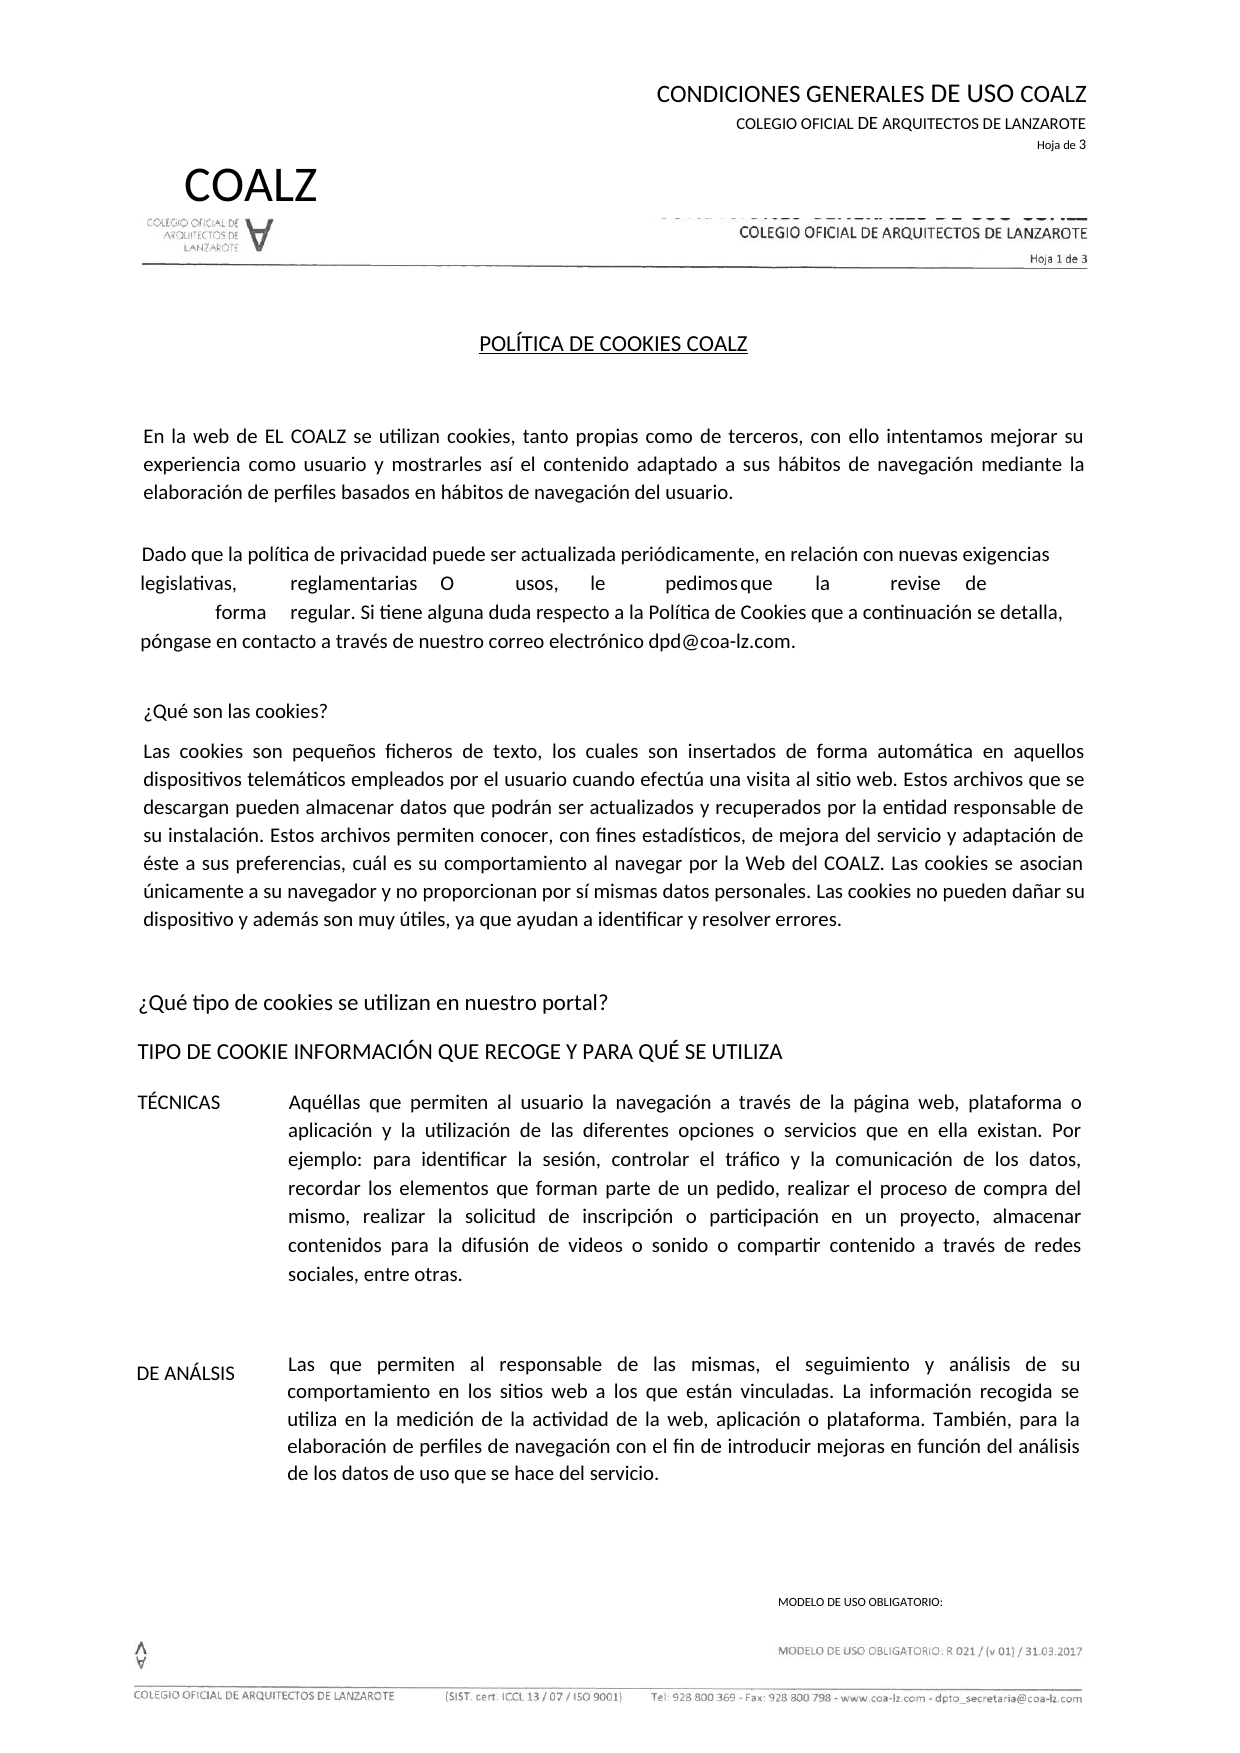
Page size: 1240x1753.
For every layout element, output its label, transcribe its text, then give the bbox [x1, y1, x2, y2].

text Dado que la política de privacidad puede ser actualizada periódicamente, en relación con nuevas exigencias legislativas, reglamentarias O usos, le pedimos que la revise de forma regular. Si tiene alguna duda respecto a la Política de Cookies que a continuación se detalla, póngase en contacto a través de nuestro correo electrónico dpd@coa-lz.com. [140, 541, 1089, 654]
text ¿Qué tipo de cookies se utilizan en nuestro portal? [138, 988, 1089, 1016]
text En la web de EL COALZ se utilizan cookies, tanto propias como de terceros, con ello intentamos mejorar su experiencia como usuario y mostrarles así el contenido adaptado a sus hábitos de navegación mediante la elaboración de perfiles basados en hábitos de navegación del usuario. [143, 424, 1086, 505]
table_header Aquéllas que permiten al usuario la navegación a través de la página web, plataforma o aplicación y la utilización de las diferentes opciones o servicios que en ella existan. Por ejemplo: para identificar la sesión, controlar el tráfico y la comunicación de los datos, recordar los elementos que forman parte de un pedido, realizar el proceso de compra del mismo, realizar la solicitud de inscripción o participación en un proyecto, almacenar contenidos para la difusión de videos o sonido o compartir contenido a través de redes sociales, entre otras. Las que permiten al responsable de las mismas, el seguimiento y análisis de su comportamiento en los sitios web a los que están vinculadas. La información recogida se utiliza en la medición de la actividad de la web, aplicación o plataforma. También, para la elaboración de perfiles de navegación con el fin de introducir mejoras en función del análisis de los datos de uso que se hace del servicio. [287, 1089, 1083, 1509]
subtitle POLÍTICA DE COOKIES COALZ [138, 329, 1089, 357]
text TIPO DE COOKIE INFORMACIÓN QUE RECOGE Y PARA QUÉ SE UTILIZA [137, 1037, 1089, 1065]
subtitle COALZ [184, 153, 1089, 214]
text Las cookies son pequeños ficheros de texto, los cuales son insertados de forma automática en aquellos dispositivos telemáticos empleados por el usuario cuando efectúa una visita al sitio web. Estos archivos que se descargan pueden almacenar datos que podrán ser actualizados y recuperados por la entidad responsable de su instalación. Estos archivos permiten conocer, con fines estadísticos, de mejora del servicio y adaptación de éste a sus preferencias, cuál es su comportamiento al navegar por la Web del COALZ. Las cookies se asocian únicamente a su navegador y no proporcionan por sí mismas datos personales. Las cookies no pueden dañar su dispositivo y además son muy útiles, ya que ayudan a identificar y resolver errores. [143, 738, 1086, 931]
table_header TÉCNICAS DE ANÁLSIS [136, 1089, 287, 1509]
text ¿Qué son las cookies? [143, 698, 1086, 723]
